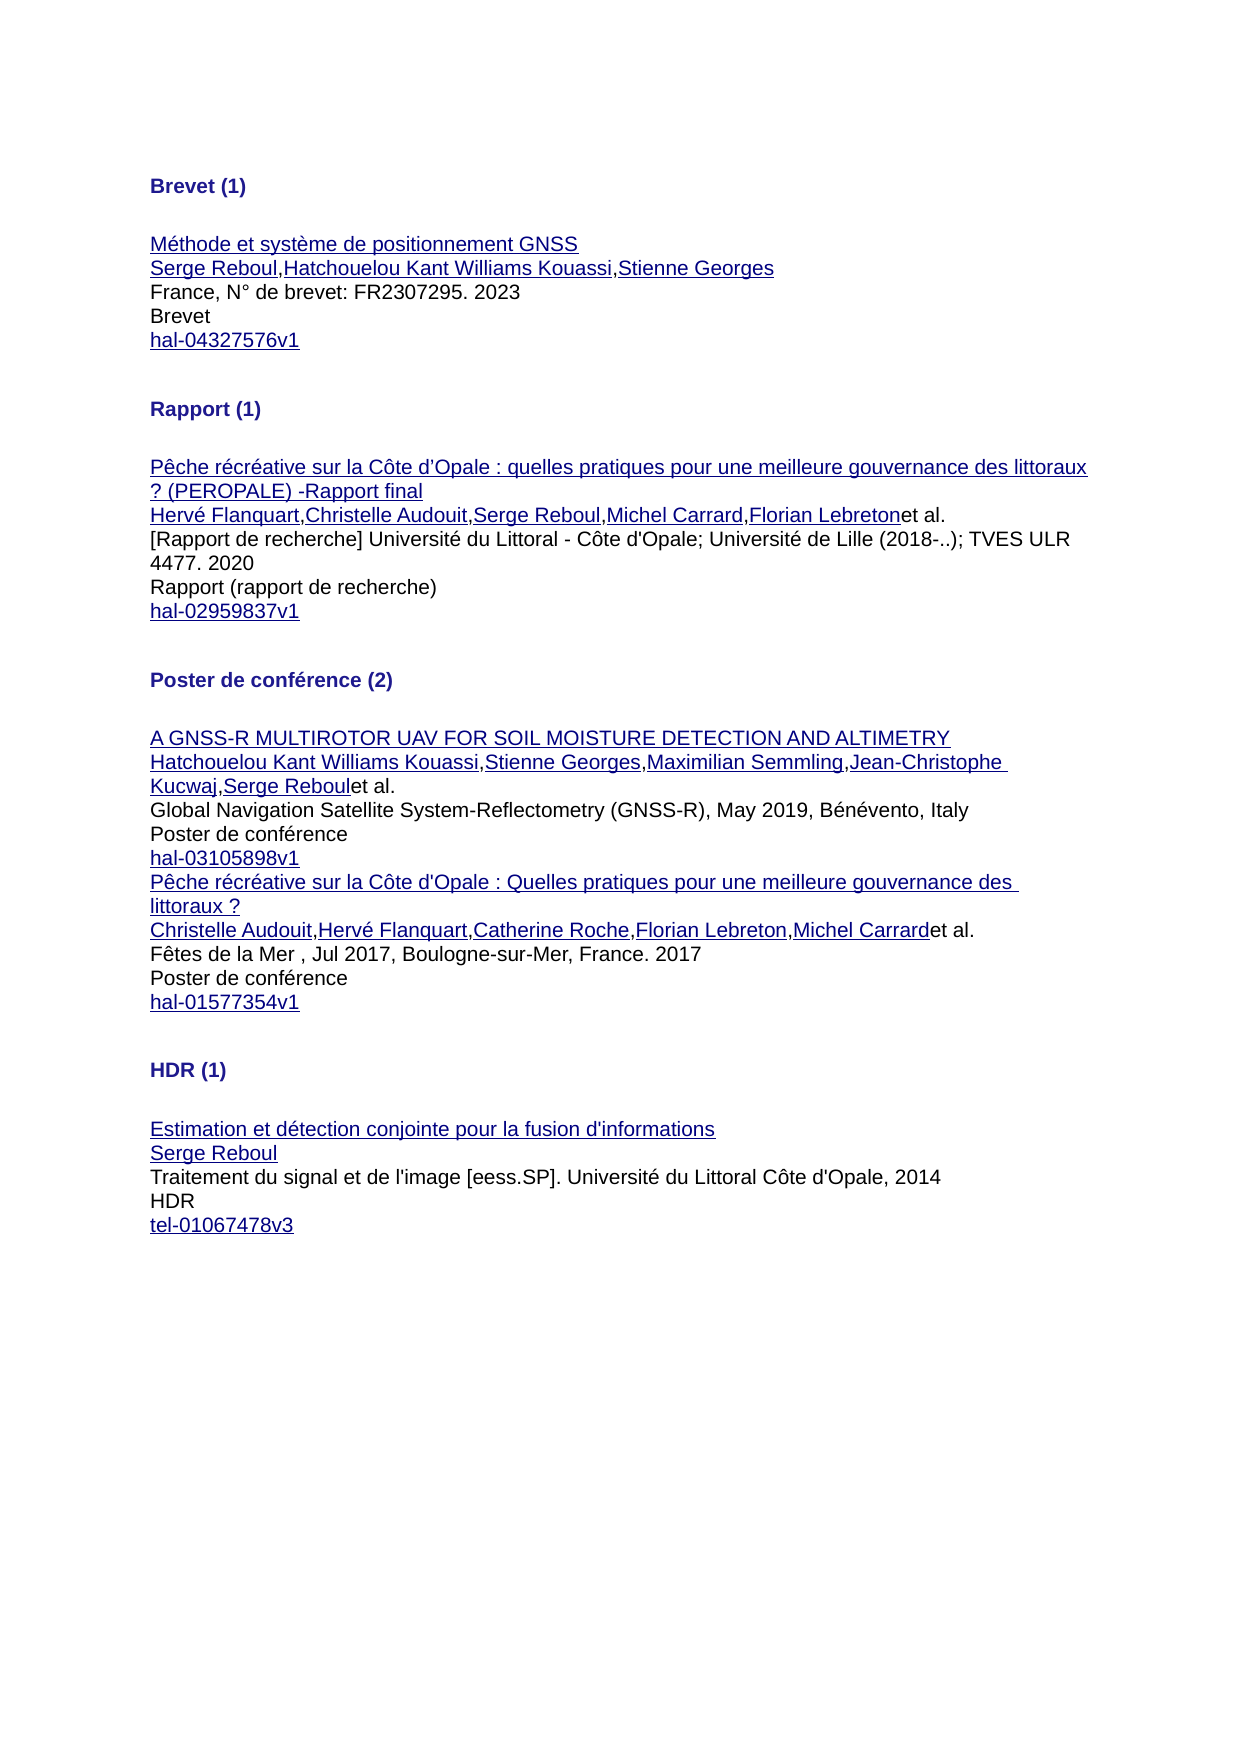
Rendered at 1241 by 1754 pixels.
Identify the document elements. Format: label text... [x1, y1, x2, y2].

subtitle Brevet (1) [150, 174, 1090, 198]
subtitle HDR (1) [150, 1058, 1090, 1082]
table_header Pêche récréative sur la Côte d’Opale : quelles pratiques pour une meilleure gouvernance des littoraux ? (PEROPALE) -Rapport final Hervé Flanquart,Christelle Audouit,Serge Reboul,Michel Carrard,Florian Lebretonet al. [Rapport de recherche] Université du Littoral - Côte d'Opale; Université de Lille (2018-..); TVES ULR 4477. 2020 Rapport (rapport de recherche) hal-02959837v1 [150, 455, 1090, 623]
subtitle Rapport (1) [150, 397, 1090, 421]
subtitle Poster de conférence (2) [150, 668, 1090, 692]
table_header Méthode et système de positionnement GNSS Serge Reboul,Hatchouelou Kant Williams Kouassi,Stienne Georges France, N° de brevet: FR2307295. 2023 Brevet hal-04327576v1 [150, 232, 1090, 352]
table_header Estimation et détection conjointe pour la fusion d'informations Serge Reboul Traitement du signal et de l'image [eess.SP]. Université du Littoral Côte d'Opale, 2014 HDR tel-01067478v3 [150, 1117, 1090, 1236]
table_header A GNSS-R MULTIROTOR UAV FOR SOIL MOISTURE DETECTION AND ALTIMETRY Hatchouelou Kant Williams Kouassi,Stienne Georges,Maximilian Semmling,Jean-Christophe Kucwaj,Serge Reboulet al. Global Navigation Satellite System-Reflectometry (GNSS-R), May 2019, Bénévento, Italy Poster de conférence hal-03105898v1 [150, 726, 1090, 870]
table_cell Pêche récréative sur la Côte d'Opale : Quelles pratiques pour une meilleure gouvernance des littoraux ? Christelle Audouit,Hervé Flanquart,Catherine Roche,Florian Lebreton,Michel Carrardet al. Fêtes de la Mer , Jul 2017, Boulogne-sur-Mer, France. 2017 Poster de conférence hal-01577354v1 [150, 870, 1090, 1013]
